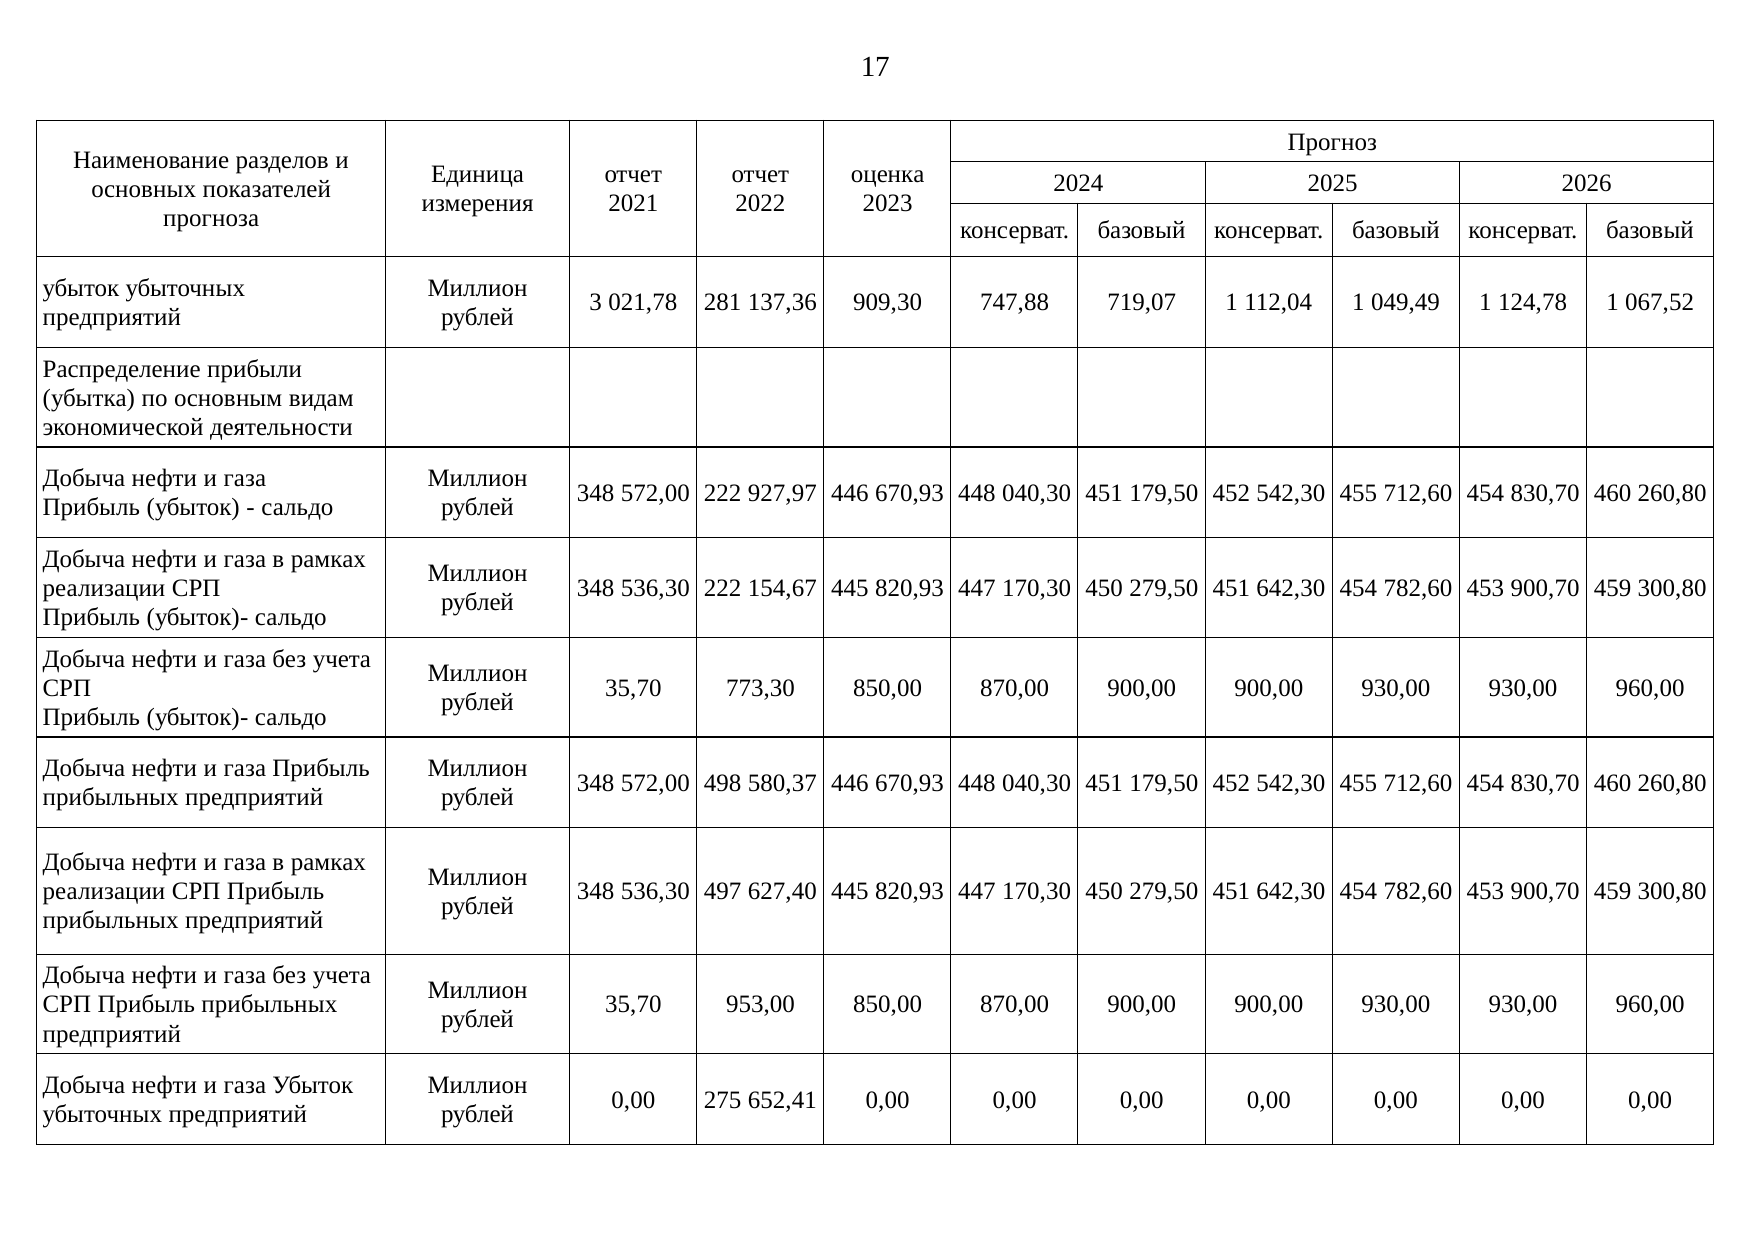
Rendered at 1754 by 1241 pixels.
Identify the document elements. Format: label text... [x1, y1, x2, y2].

table_cell 930,00 [1460, 638, 1586, 736]
table_cell 348 536,30 [570, 828, 696, 953]
table_cell 870,00 [951, 638, 1077, 736]
table_cell 453 900,70 [1460, 538, 1586, 637]
table_cell 455 712,60 [1333, 738, 1459, 827]
table_cell [1333, 348, 1459, 446]
table_cell 1 112,04 [1206, 257, 1332, 347]
table_cell Добыча нефти и газа Убыток убыточных предприятий [37, 1054, 385, 1144]
table_cell [1587, 348, 1713, 446]
table_cell 0,00 [1587, 1054, 1713, 1144]
table_cell 446 670,93 [824, 448, 950, 537]
table_cell 1 067,52 [1587, 257, 1713, 347]
table_cell 448 040,30 [951, 448, 1077, 537]
table_cell 445 820,93 [824, 538, 950, 637]
table_cell 719,07 [1078, 257, 1205, 347]
table_cell 953,00 [697, 955, 823, 1053]
table_cell 281 137,36 [697, 257, 823, 347]
table_cell 275 652,41 [697, 1054, 823, 1144]
table_cell 909,30 [824, 257, 950, 347]
table_cell 3 021,78 [570, 257, 696, 347]
table_cell 2025 [1206, 162, 1459, 203]
table_cell 460 260,80 [1587, 738, 1713, 827]
table_cell 451 642,30 [1206, 538, 1332, 637]
table_cell 451 179,50 [1078, 738, 1205, 827]
table_cell 498 580,37 [697, 738, 823, 827]
table_cell Миллион рублей [386, 1054, 569, 1144]
table_cell 850,00 [824, 638, 950, 736]
table_cell 930,00 [1333, 638, 1459, 736]
table_cell Добыча нефти и газа Прибыль прибыльных предприятий [37, 738, 385, 827]
table_cell 1 124,78 [1460, 257, 1586, 347]
table_cell 2024 [951, 162, 1205, 203]
table_cell 446 670,93 [824, 738, 950, 827]
table_cell Миллион рублей [386, 257, 569, 347]
table_cell Добыча нефти и газа без учета СРП Прибыль (убыток)- сальдо [37, 638, 385, 736]
table_cell Миллион рублей [386, 638, 569, 736]
table_cell консерват. [1206, 204, 1332, 256]
table_cell базовый [1078, 204, 1205, 256]
table_cell 960,00 [1587, 955, 1713, 1053]
table_cell 870,00 [951, 955, 1077, 1053]
table_cell 348 536,30 [570, 538, 696, 637]
table_cell 0,00 [570, 1054, 696, 1144]
table_cell Добыча нефти и газа без учета СРП Прибыль прибыльных предприятий [37, 955, 385, 1053]
table_cell 451 179,50 [1078, 448, 1205, 537]
table_cell 454 782,60 [1333, 538, 1459, 637]
table_cell 930,00 [1333, 955, 1459, 1053]
table_header Прогноз [951, 121, 1713, 161]
table_cell 0,00 [1078, 1054, 1205, 1144]
table_cell Миллион рублей [386, 955, 569, 1053]
table_cell 0,00 [951, 1054, 1077, 1144]
table_header оценка 2023 [824, 121, 950, 256]
table_cell 497 627,40 [697, 828, 823, 953]
table_cell 222 154,67 [697, 538, 823, 637]
table_cell Миллион рублей [386, 828, 569, 953]
table_header Наименование разделов и основных показателей прогноза [37, 121, 385, 256]
table_cell [1460, 348, 1586, 446]
table_cell 0,00 [824, 1054, 950, 1144]
table_cell 448 040,30 [951, 738, 1077, 827]
table_cell 447 170,30 [951, 538, 1077, 637]
table_cell 222 927,97 [697, 448, 823, 537]
table_cell базовый [1333, 204, 1459, 256]
table_cell 930,00 [1460, 955, 1586, 1053]
table_cell [386, 348, 569, 446]
table_cell [824, 348, 950, 446]
table_cell [697, 348, 823, 446]
table_cell 900,00 [1206, 955, 1332, 1053]
table_header отчет 2022 [697, 121, 823, 256]
table_cell [1206, 348, 1332, 446]
table_cell 900,00 [1078, 638, 1205, 736]
table_cell Миллион рублей [386, 738, 569, 827]
table_cell Распределение прибыли (убытка) по основным видам экономической деятельности [37, 348, 385, 446]
table_cell 348 572,00 [570, 738, 696, 827]
table_cell 452 542,30 [1206, 448, 1332, 537]
table_cell Миллион рублей [386, 448, 569, 537]
table_cell базовый [1587, 204, 1713, 256]
table_cell 960,00 [1587, 638, 1713, 736]
table_cell 0,00 [1333, 1054, 1459, 1144]
table_cell 459 300,80 [1587, 828, 1713, 953]
table_cell 453 900,70 [1460, 828, 1586, 953]
table_cell 454 782,60 [1333, 828, 1459, 953]
table_cell 450 279,50 [1078, 538, 1205, 637]
table_cell 35,70 [570, 638, 696, 736]
table_cell 747,88 [951, 257, 1077, 347]
table_cell консерват. [1460, 204, 1586, 256]
table_cell [951, 348, 1077, 446]
table_header отчет 2021 [570, 121, 696, 256]
table_cell 445 820,93 [824, 828, 950, 953]
table_cell убыток убыточных предприятий [37, 257, 385, 347]
table_cell 459 300,80 [1587, 538, 1713, 637]
table_header Единица измерения [386, 121, 569, 256]
table_cell 35,70 [570, 955, 696, 1053]
table_cell 451 642,30 [1206, 828, 1332, 953]
table_cell 2026 [1460, 162, 1713, 203]
table_cell 348 572,00 [570, 448, 696, 537]
table_cell 1 049,49 [1333, 257, 1459, 347]
table_cell 0,00 [1460, 1054, 1586, 1144]
table_cell 452 542,30 [1206, 738, 1332, 827]
table_cell 450 279,50 [1078, 828, 1205, 953]
table_cell 454 830,70 [1460, 738, 1586, 827]
table_cell 773,30 [697, 638, 823, 736]
table_cell 900,00 [1078, 955, 1205, 1053]
table_cell Добыча нефти и газа Прибыль (убыток) - сальдо [37, 448, 385, 537]
table_cell 900,00 [1206, 638, 1332, 736]
table_cell 850,00 [824, 955, 950, 1053]
table_cell Добыча нефти и газа в рамках реализации СРП Прибыль прибыльных предприятий [37, 828, 385, 953]
table_cell Добыча нефти и газа в рамках реализации СРП Прибыль (убыток)- сальдо [37, 538, 385, 637]
table_cell консерват. [951, 204, 1077, 256]
table_cell 455 712,60 [1333, 448, 1459, 537]
table_cell [1078, 348, 1205, 446]
table_cell 447 170,30 [951, 828, 1077, 953]
table_cell 454 830,70 [1460, 448, 1586, 537]
table_cell Миллион рублей [386, 538, 569, 637]
table_cell 460 260,80 [1587, 448, 1713, 537]
table_cell 0,00 [1206, 1054, 1332, 1144]
table_cell [570, 348, 696, 446]
